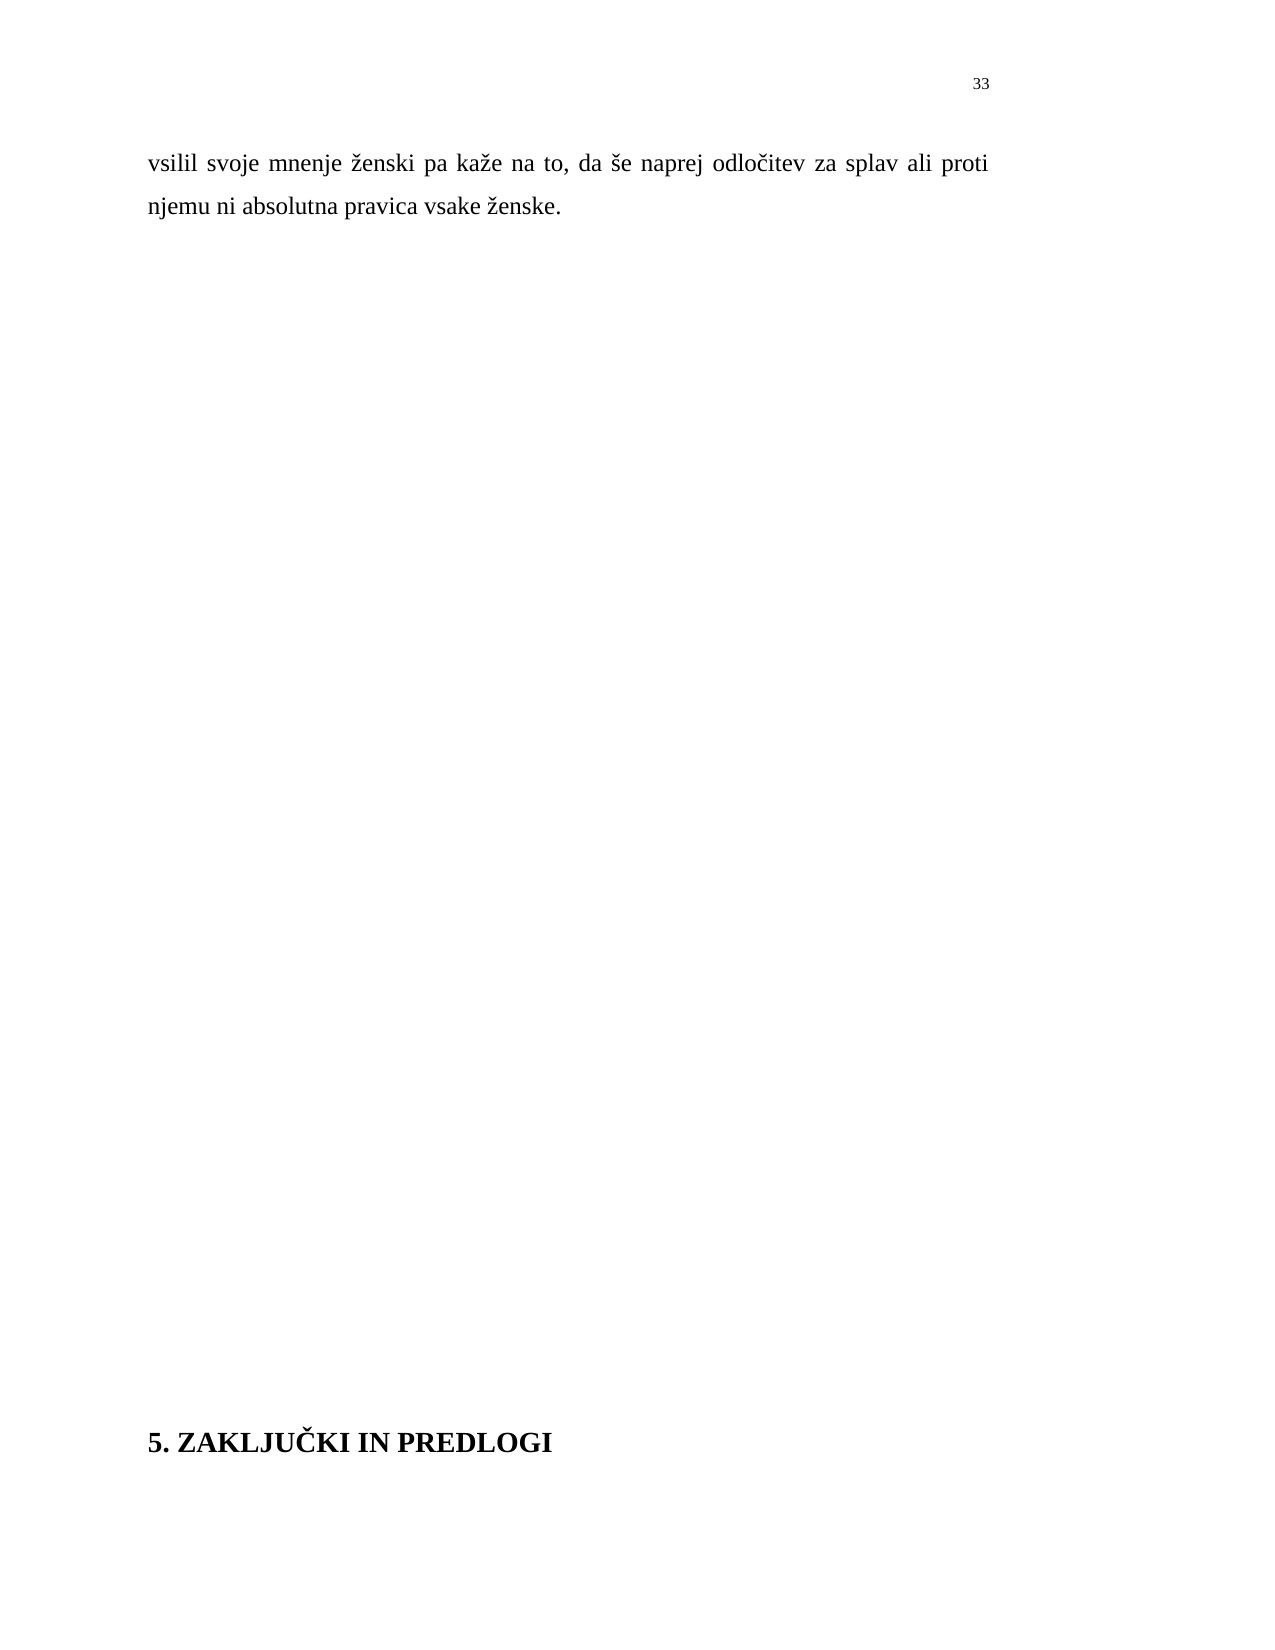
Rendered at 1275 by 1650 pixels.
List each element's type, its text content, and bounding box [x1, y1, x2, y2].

text 5. ZAKLJUČKI IN PREDLOGI [148, 1425, 989, 1459]
text vsilil svoje mnenje ženski pa kaže na to, da še naprej odločitev za splav ali proti njemu ni absolutna pravica vsake ženske. [148, 148, 989, 219]
